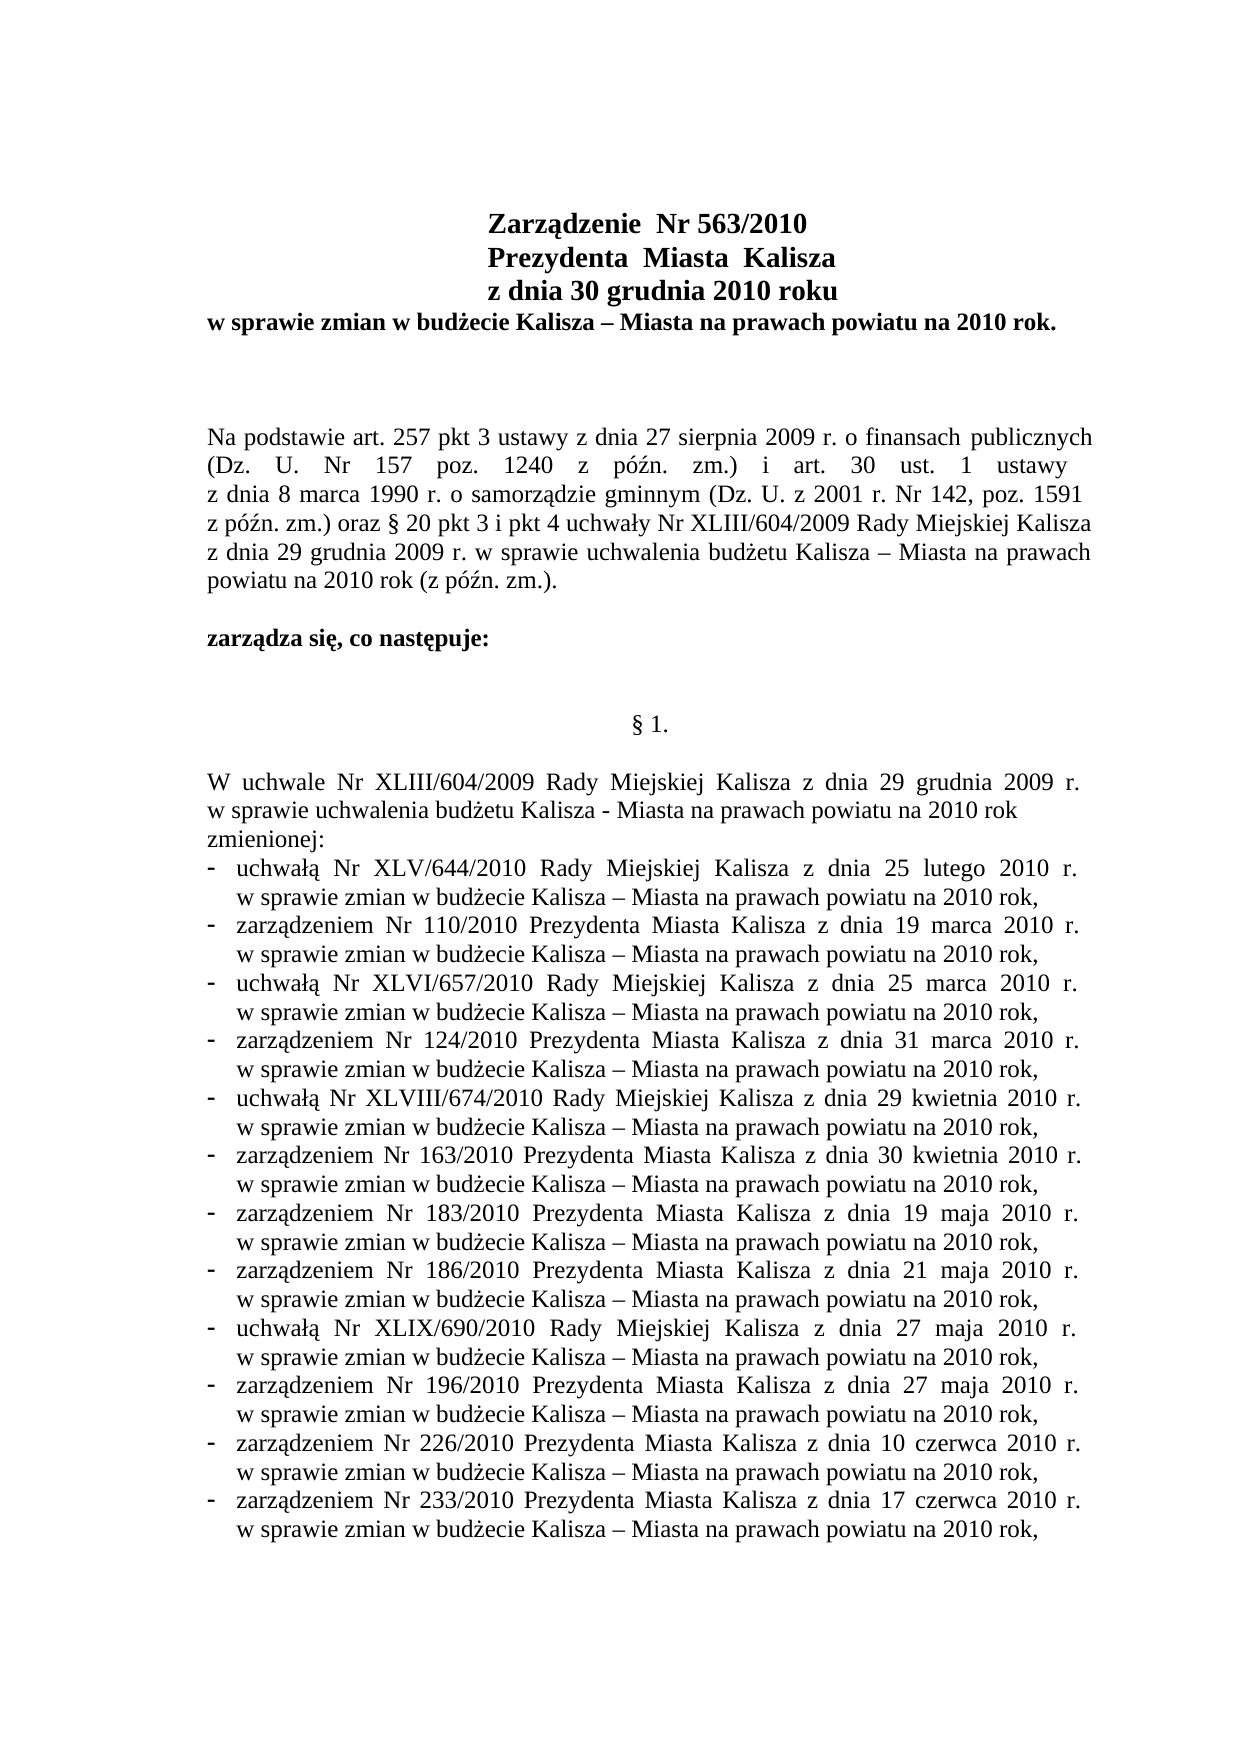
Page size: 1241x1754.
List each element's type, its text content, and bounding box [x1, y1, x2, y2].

title Zarządzenie Nr 563/2010 [487, 206, 871, 240]
text § 1. [207, 709, 1092, 738]
text zmienionej: [207, 824, 1092, 853]
list zarządzeniem Nr 183/2010 Prezydenta Miasta Kalisza z dnia 19 maja 2010 r. w sprawie zmian w budżecie Kalisza – Miasta na prawach powiatu na 2010 rok, [207, 1198, 1092, 1256]
title Prezydenta Miasta Kalisza z dnia 30 grudnia 2010 roku [487, 240, 930, 307]
list zarządzeniem Nr 110/2010 Prezydenta Miasta Kalisza z dnia 19 marca 2010 r. w sprawie zmian w budżecie Kalisza – Miasta na prawach powiatu na 2010 rok, [207, 911, 1092, 968]
text W uchwale Nr XLIII/604/2009 Rady Miejskiej Kalisza z dnia 29 grudnia 2009 r. w sprawie uchwalenia budżetu Kalisza - Miasta na prawach powiatu na 2010 rok [207, 767, 1092, 824]
list zarządzeniem Nr 226/2010 Prezydenta Miasta Kalisza z dnia 10 czerwca 2010 r. w sprawie zmian w budżecie Kalisza – Miasta na prawach powiatu na 2010 rok, [207, 1428, 1092, 1486]
list zarządzeniem Nr 163/2010 Prezydenta Miasta Kalisza z dnia 30 kwietnia 2010 r. w sprawie zmian w budżecie Kalisza – Miasta na prawach powiatu na 2010 rok, [207, 1141, 1092, 1198]
list uchwałą Nr XLIX/690/2010 Rady Miejskiej Kalisza z dnia 27 maja 2010 r. w sprawie zmian w budżecie Kalisza – Miasta na prawach powiatu na 2010 rok, [207, 1313, 1092, 1371]
list uchwałą Nr XLVIII/674/2010 Rady Miejskiej Kalisza z dnia 29 kwietnia 2010 r. w sprawie zmian w budżecie Kalisza – Miasta na prawach powiatu na 2010 rok, [207, 1083, 1092, 1141]
text w sprawie zmian w budżecie Kalisza – Miasta na prawach powiatu na 2010 rok. [207, 307, 1092, 336]
list uchwałą Nr XLVI/657/2010 Rady Miejskiej Kalisza z dnia 25 marca 2010 r. w sprawie zmian w budżecie Kalisza – Miasta na prawach powiatu na 2010 rok, [207, 968, 1092, 1026]
list zarządzeniem Nr 233/2010 Prezydenta Miasta Kalisza z dnia 17 czerwca 2010 r. w sprawie zmian w budżecie Kalisza – Miasta na prawach powiatu na 2010 rok, [207, 1486, 1092, 1543]
text Na podstawie art. 257 pkt 3 ustawy z dnia 27 sierpnia 2009 r. o finansach publicznych (Dz. U. Nr 157 poz. 1240 z późn. zm.) i art. 30 ust. 1 ustawy z dnia 8 marca 1990 r. o samorządzie gminnym (Dz. U. z 2001 r. Nr 142, poz. 1591 z późn. zm.) oraz § 20 pkt 3 i pkt 4 uchwały Nr XLIII/604/2009 Rady Miejskiej Kalisza z dnia 29 grudnia 2009 r. w sprawie uchwalenia budżetu Kalisza – Miasta na prawach powiatu na 2010 rok (z późn. zm.). [207, 422, 1092, 594]
list zarządzeniem Nr 186/2010 Prezydenta Miasta Kalisza z dnia 21 maja 2010 r. w sprawie zmian w budżecie Kalisza – Miasta na prawach powiatu na 2010 rok, [207, 1256, 1092, 1313]
list uchwałą Nr XLV/644/2010 Rady Miejskiej Kalisza z dnia 25 lutego 2010 r. w sprawie zmian w budżecie Kalisza – Miasta na prawach powiatu na 2010 rok, [207, 853, 1092, 911]
list zarządzeniem Nr 196/2010 Prezydenta Miasta Kalisza z dnia 27 maja 2010 r. w sprawie zmian w budżecie Kalisza – Miasta na prawach powiatu na 2010 rok, [207, 1371, 1092, 1428]
list zarządzeniem Nr 124/2010 Prezydenta Miasta Kalisza z dnia 31 marca 2010 r. w sprawie zmian w budżecie Kalisza – Miasta na prawach powiatu na 2010 rok, [207, 1026, 1092, 1083]
text zarządza się, co następuje: [207, 623, 1092, 652]
